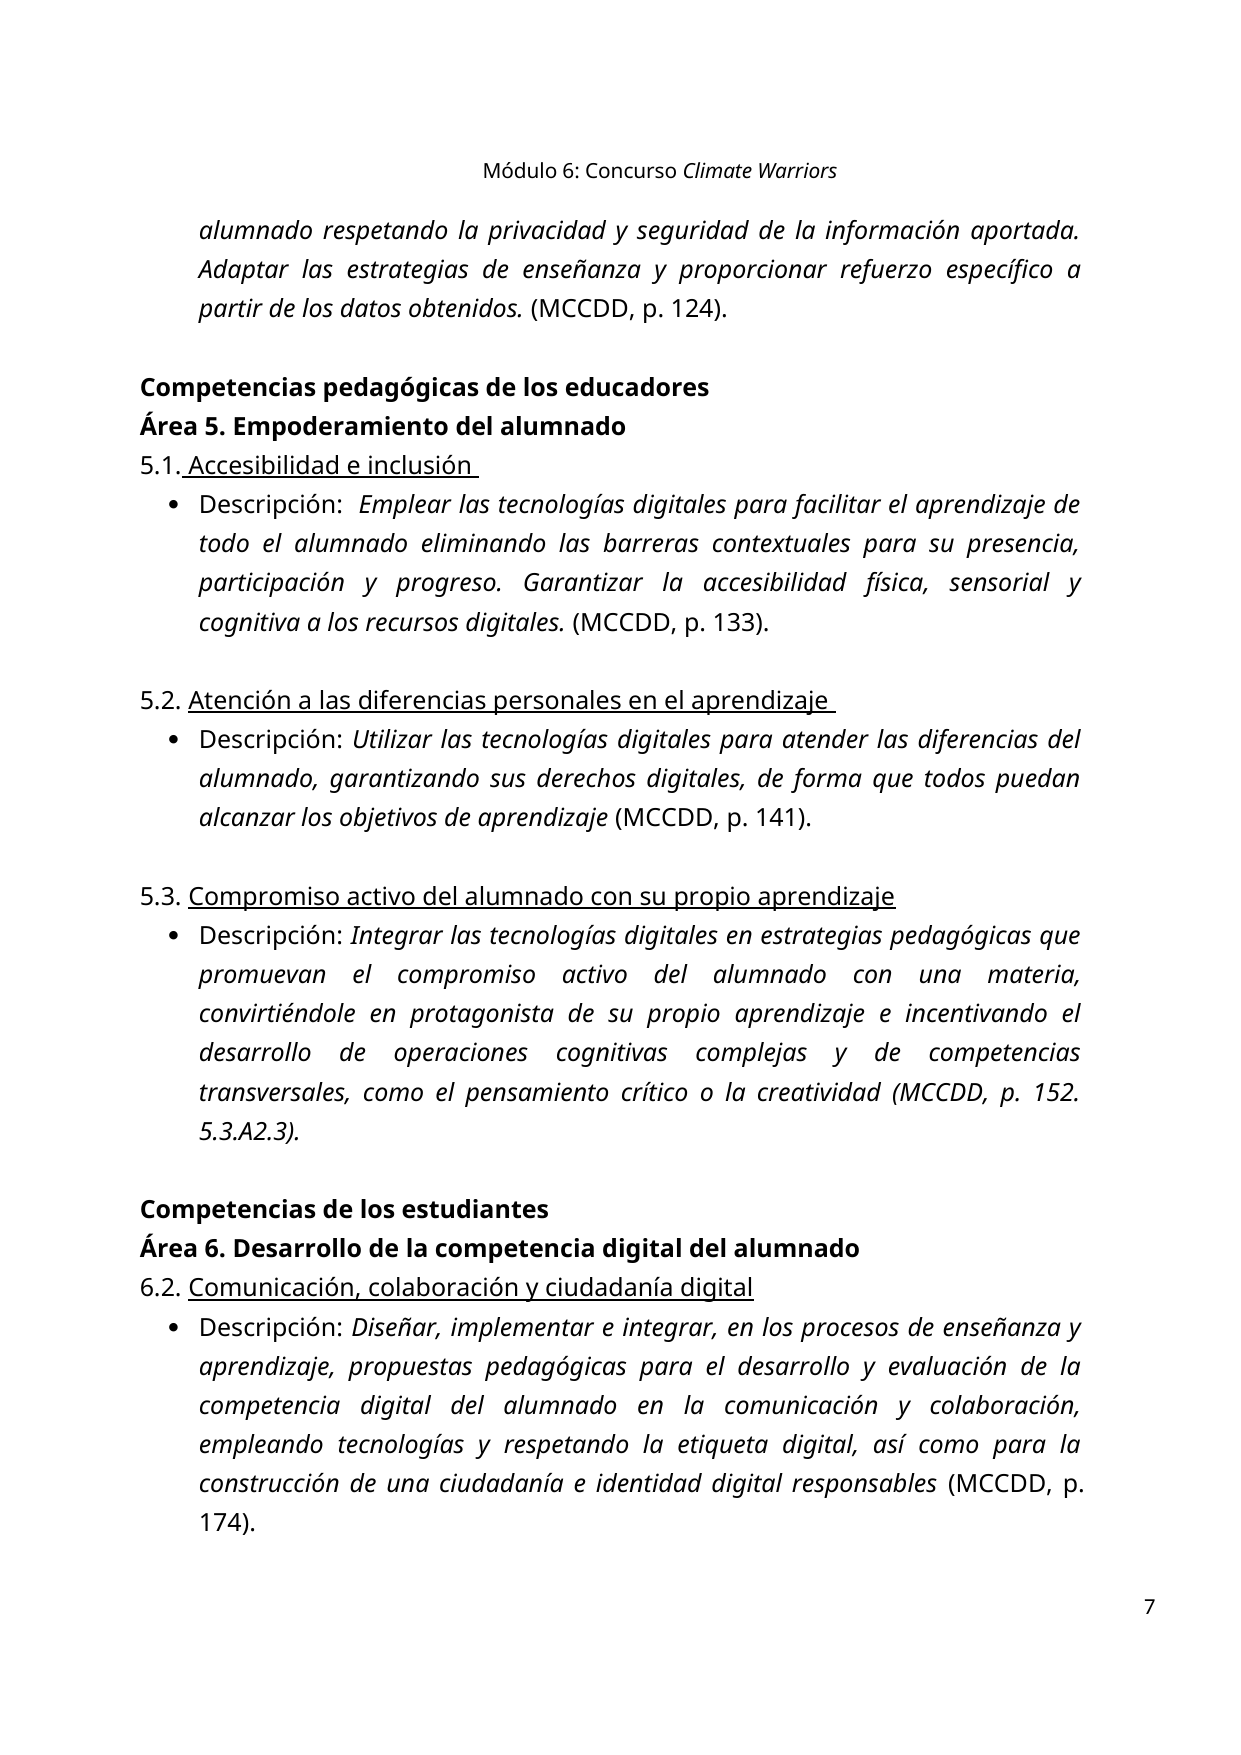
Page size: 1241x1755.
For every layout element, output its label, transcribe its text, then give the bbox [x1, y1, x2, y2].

text Competencias de los estudiantes [139, 1192, 1084, 1226]
text Competencias pedagógicas de los educadores [139, 369, 1084, 403]
list alumnado respetando la privacidad y seguridad de la información aportada. Adaptar las estrategias de enseñanza y proporcionar refuerzo específico a partir de los datos obtenidos. (MCCDD, p. 124). [169, 221, 1084, 325]
text 6.2. Comunicación, colaboración y ciudadanía digital [139, 1270, 1084, 1304]
text 5.1. Accesibilidad e inclusión [139, 447, 1084, 482]
list Descripción: Emplear las tecnologías digitales para facilitar el aprendizaje de todo el alumnado eliminando las barreras contextuales para su presencia, participación y progreso. Garantizar la accesibilidad física, sensorial y cognitiva a los recursos digitales. (MCCDD, p. 133). [169, 487, 1084, 638]
text 5.3. Compromiso activo del alumnado con su propio aprendizaje [139, 878, 1084, 912]
text Área 6. Desarrollo de la competencia digital del alumnado [139, 1231, 1084, 1265]
list Descripción: Diseñar, implementar e integrar, en los procesos de enseñanza y aprendizaje, propuestas pedagógicas para el desarrollo y evaluación de la competencia digital del alumnado en la comunicación y colaboración, empleando tecnologías y respetando la etiqueta digital, así como para la construcción de una ciudadanía e identidad digital responsables (MCCDD, p. 174). [169, 1309, 1084, 1539]
list Descripción: Utilizar las tecnologías digitales para atender las diferencias del alumnado, garantizando sus derechos digitales, de forma que todos puedan alcanzar los objetivos de aprendizaje (MCCDD, p. 141). [169, 722, 1084, 834]
text 5.2. Atención a las diferencias personales en el aprendizaje [139, 682, 1084, 717]
text Área 5. Empoderamiento del alumnado [139, 408, 1084, 442]
list Descripción: Integrar las tecnologías digitales en estrategias pedagógicas que promuevan el compromiso activo del alumnado con una materia, convirtiéndole en protagonista de su propio aprendizaje e incentivando el desarrollo de operaciones cognitivas complejas y de competencias transversales, como el pensamiento crítico o la creatividad (MCCDD, p. 152. 5.3.A2.3). [169, 917, 1084, 1147]
